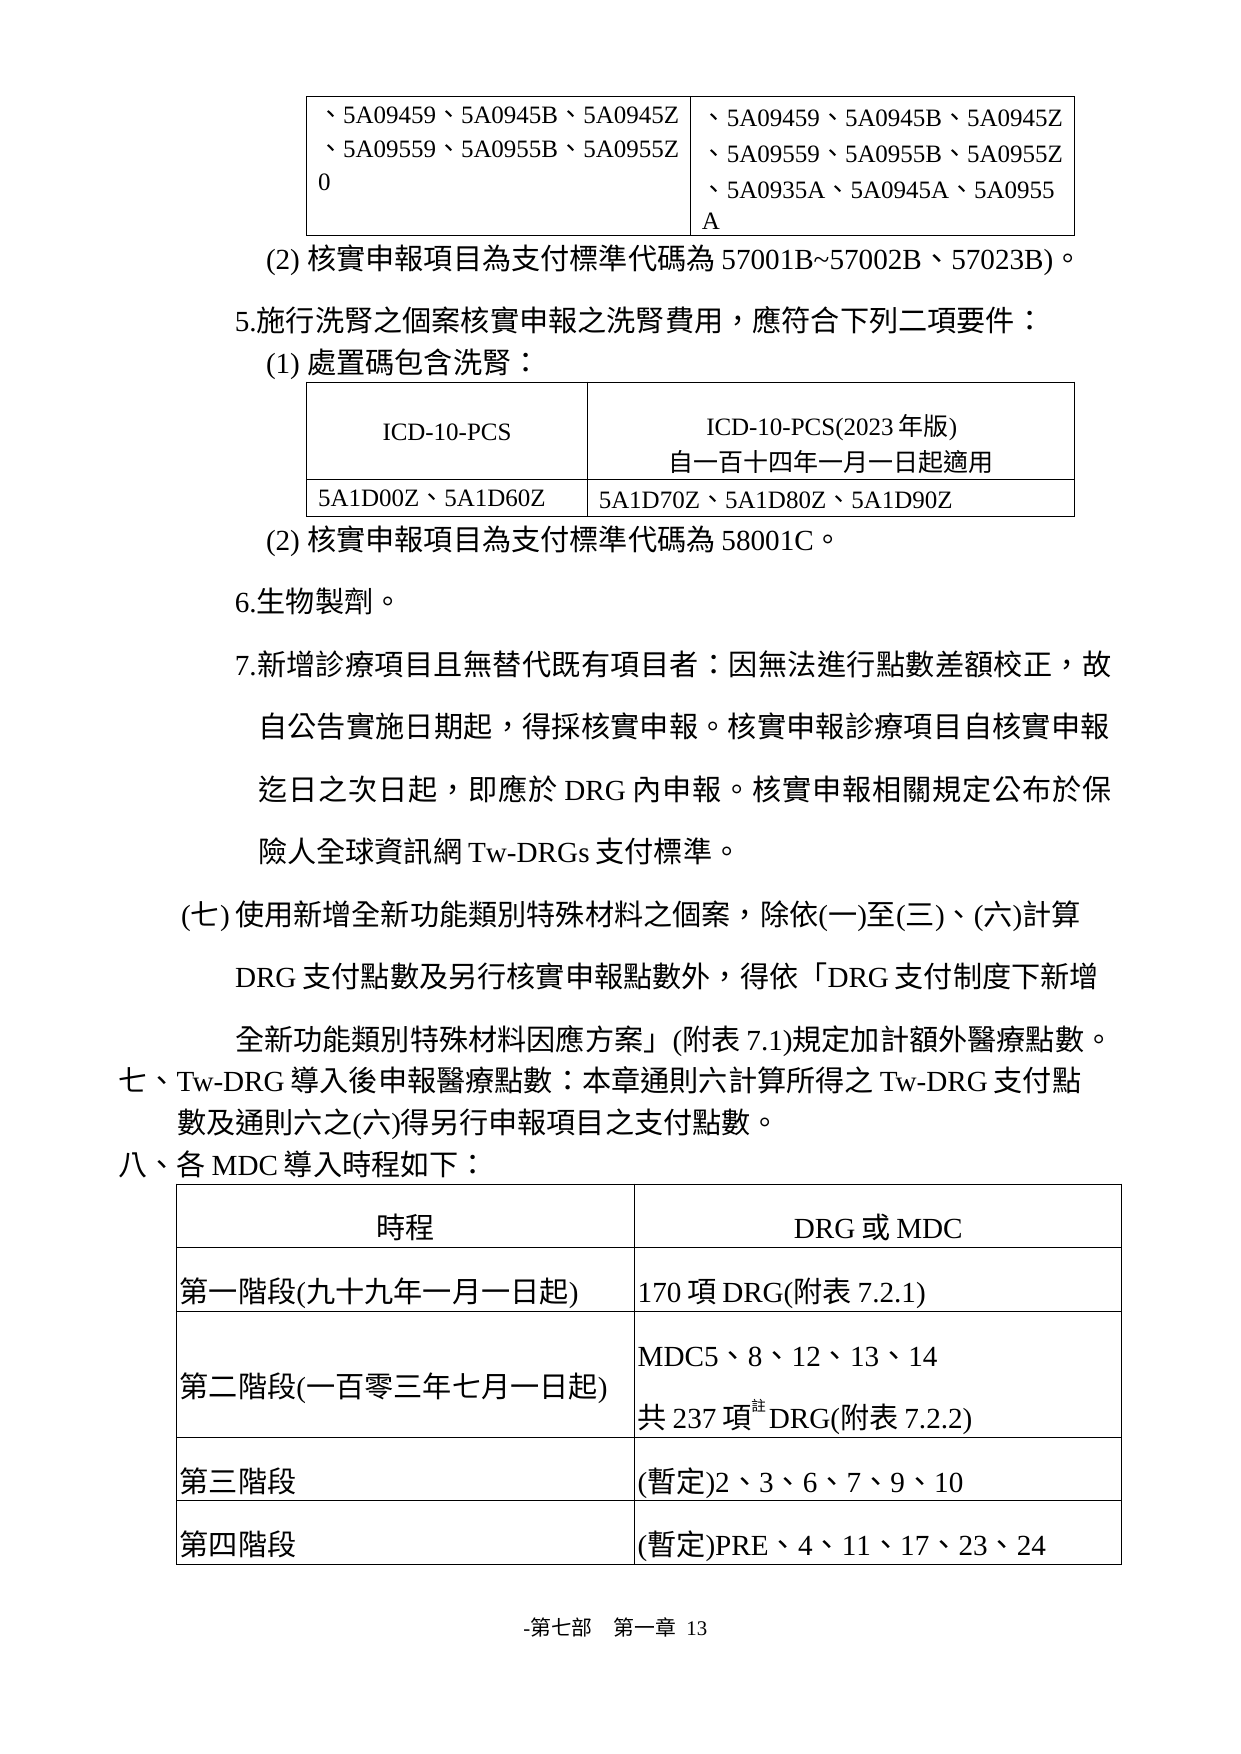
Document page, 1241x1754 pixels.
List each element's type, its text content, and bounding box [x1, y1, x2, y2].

text 6.生物製劑。 [234, 558, 1112, 621]
text (1) 處置碼包含洗腎： [266, 340, 1112, 382]
table_header ICD-10-PCS [307, 383, 587, 478]
table_cell MDC5、8、12、13、14 共237項註DRG(附表7.2.2) [635, 1312, 1121, 1437]
text 七、Tw-DRG導入後申報醫療點數：本章通則六計算所得之Tw-DRG支付點數及通則六之(六)得另行申報項目之支付點數。 [118, 1058, 1087, 1142]
table_cell 170項DRG(附表7.2.1) [635, 1248, 1121, 1311]
table_cell 第三階段 [177, 1438, 634, 1500]
table_cell 5A1D00Z、5A1D60Z [307, 480, 587, 516]
text (2) 核實申報項目為支付標準代碼為58001C。 [266, 517, 1112, 558]
table_cell 第一階段(九十九年一月一日起) [177, 1248, 634, 1311]
table_cell 、5A09459、5A0945B、5A0945Z、5A09559、5A0955B、5A0955Z0 [307, 97, 690, 235]
table_header 時程 [177, 1185, 634, 1247]
text 八、各MDC導入時程如下： [118, 1142, 1087, 1183]
table_cell 5A1D70Z、5A1D80Z、5A1D90Z [588, 480, 1074, 516]
table_header ICD-10-PCS(2023年版) 自一百十四年一月一日起適用 [588, 383, 1074, 478]
table_cell 、5A09459、5A0945B、5A0945Z、5A09559、5A0955B、5A0955Z、5A0935A、5A0945A、5A0955A [691, 97, 1074, 235]
table_header DRG或MDC [635, 1185, 1121, 1247]
text (2) 核實申報項目為支付標準代碼為57001B~57002B、57023B)。 [266, 236, 1112, 277]
text 7.新增診療項目且無替代既有項目者：因無法進行點數差額校正，故自公告實施日期起，得採核實申報。核實申報診療項目自核實申報迄日之次日起，即應於DRG內申報。核實申報相關規定公布於保險人全球資訊網Tw-DRGs支付標準。 [234, 621, 1112, 871]
table_cell (暫定)2、3、6、7、9、10 [635, 1438, 1121, 1500]
text (七) 使用新增全新功能類別特殊材料之個案，除依(一)至(三)、(六)計算DRG支付點數及另行核實申報點數外，得依「DRG支付制度下新增全新功能類別特殊材料因應方案」(附表7.1)規定加計額外醫療點數。 [181, 871, 1124, 1058]
table_cell 第二階段(一百零三年七月一日起) [177, 1312, 634, 1437]
text 5.施行洗腎之個案核實申報之洗腎費用，應符合下列二項要件： [234, 277, 1112, 340]
table_cell 第四階段 [177, 1501, 634, 1564]
table_cell (暫定)PRE、4、11、17、23、24 [635, 1501, 1121, 1564]
